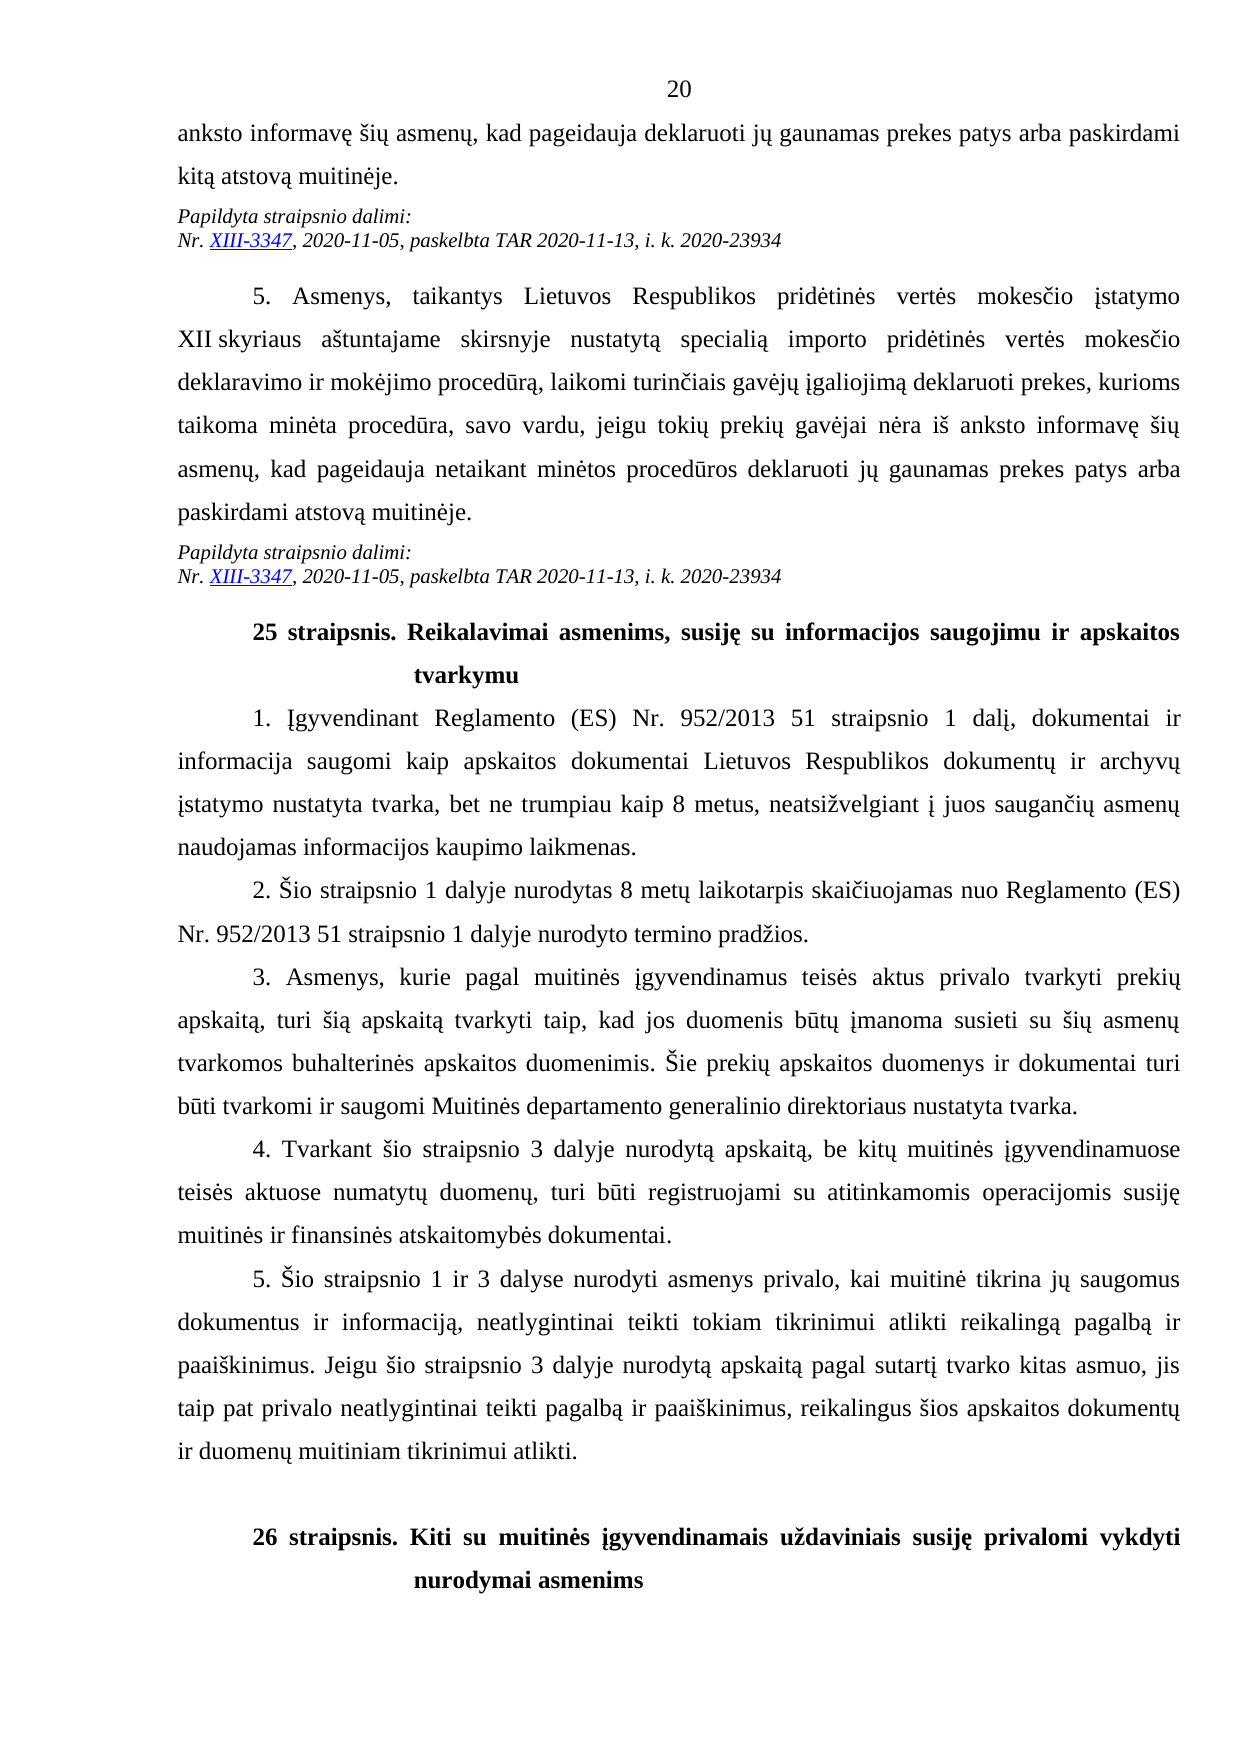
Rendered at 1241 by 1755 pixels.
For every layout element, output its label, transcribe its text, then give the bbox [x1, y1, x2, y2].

text anksto informavę šių asmenų, kad pageidauja deklaruoti jų gaunamas prekes patys arba paskirdami kitą atstovą muitinėje. [177, 118, 1181, 190]
text Nr. XIII-3347, 2020-11-05, paskelbta TAR 2020-11-13, i. k. 2020-23934 [177, 564, 1181, 588]
text 5. Asmenys, taikantys Lietuvos Respublikos pridėtinės vertės mokesčio įstatymo XII skyriaus aštuntajame skirsnyje nustatytą specialią importo pridėtinės vertės mokesčio deklaravimo ir mokėjimo procedūrą, laikomi turinčiais gavėjų įgaliojimą deklaruoti prekes, kurioms taikoma minėta procedūra, savo vardu, jeigu tokių prekių gavėjai nėra iš anksto informavę šių asmenų, kad pageidauja netaikant minėtos procedūros deklaruoti jų gaunamas prekes patys arba paskirdami atstovą muitinėje. [177, 281, 1181, 526]
text 4. Tvarkant šio straipsnio 3 dalyje nurodytą apskaitą, be kitų muitinės įgyvendinamuose teisės aktuose numatytų duomenų, turi būti registruojami su atitinkamomis operacijomis susiję muitinės ir finansinės atskaitomybės dokumentai. [177, 1134, 1181, 1249]
text Papildyta straipsnio dalimi: [177, 204, 1181, 228]
text Nr. XIII-3347, 2020-11-05, paskelbta TAR 2020-11-13, i. k. 2020-23934 [177, 228, 1181, 252]
text 3. Asmenys, kurie pagal muitinės įgyvendinamus teisės aktus privalo tvarkyti prekių apskaitą, turi šią apskaitą tvarkyti taip, kad jos duomenis būtų įmanoma susieti su šių asmenų tvarkomos buhalterinės apskaitos duomenimis. Šie prekių apskaitos duomenys ir dokumentai turi būti tvarkomi ir saugomi Muitinės departamento generalinio direktoriaus nustatyta tvarka. [177, 962, 1181, 1120]
text 5. Šio straipsnio 1 ir 3 dalyse nurodyti asmenys privalo, kai muitinė tikrina jų saugomus dokumentus ir informaciją, neatlygintinai teikti tokiam tikrinimui atlikti reikalingą pagalbą ir paaiškinimus. Jeigu šio straipsnio 3 dalyje nurodytą apskaitą pagal sutartį tvarko kitas asmuo, jis taip pat privalo neatlygintinai teikti pagalbą ir paaiškinimus, reikalingus šios apskaitos dokumentų ir duomenų muitiniam tikrinimui atlikti. [177, 1264, 1181, 1465]
text 26 straipsnis. Kiti su muitinės įgyvendinamais uždaviniais susiję privalomi vykdyti nurodymai asmenims [252, 1522, 1181, 1594]
text 1. Įgyvendinant Reglamento (ES) Nr. 952/2013 51 straipsnio 1 dalį, dokumentai ir informacija saugomi kaip apskaitos dokumentai Lietuvos Respublikos dokumentų ir archyvų įstatymo nustatyta tvarka, bet ne trumpiau kaip 8 metus, neatsižvelgiant į juos saugančių asmenų naudojamas informacijos kaupimo laikmenas. [177, 703, 1181, 861]
text Papildyta straipsnio dalimi: [177, 540, 1181, 564]
text 25 straipsnis. Reikalavimai asmenims, susiję su informacijos saugojimu ir apskaitos tvarkymu [252, 617, 1181, 689]
text 2. Šio straipsnio 1 dalyje nurodytas 8 metų laikotarpis skaičiuojamas nuo Reglamento (ES) Nr. 952/2013 51 straipsnio 1 dalyje nurodyto termino pradžios. [177, 876, 1181, 947]
